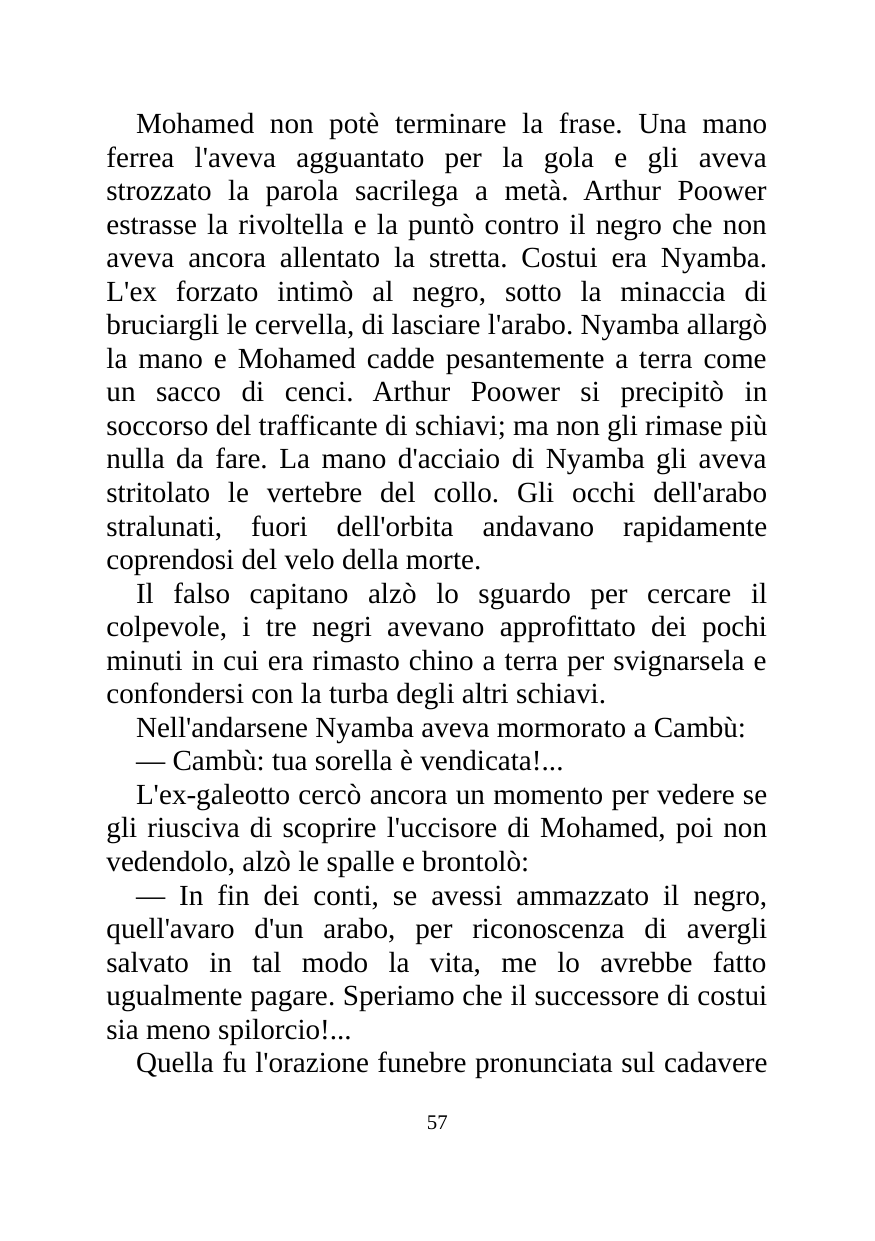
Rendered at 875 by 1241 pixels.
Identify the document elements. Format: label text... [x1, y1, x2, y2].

text L'ex-galeotto cercò ancora un momento per vedere se gli riusciva di scoprire l'uccisore di Mohamed, poi non vedendolo, alzò le spalle e brontolò: [106, 777, 768, 878]
text — Cambù: tua sorella è vendicata!... [106, 743, 768, 777]
text Mohamed non potè terminare la frase. Una mano ferrea l'aveva agguantato per la gola e gli aveva strozzato la parola sacrilega a metà. Arthur Poower estrasse la rivoltella e la puntò contro il negro che non aveva ancora allentato la stretta. Costui era Nyamba. L'ex forzato intimò al negro, sotto la minaccia di bruciargli le cervella, di lasciare l'arabo. Nyamba allargò la mano e Mohamed cadde pesantemente a terra come un sacco di cenci. Arthur Poower si precipitò in soccorso del trafficante di schiavi; ma non gli rimase più nulla da fare. La mano d'acciaio di Nyamba gli aveva stritolato le vertebre del collo. Gli occhi dell'arabo stralunati, fuori dell'orbita andavano rapidamente coprendosi del velo della morte. [106, 106, 768, 576]
text Nell'andarsene Nyamba aveva mormorato a Cambù: [106, 710, 768, 743]
text — In fin dei conti, se avessi ammazzato il negro, quell'avaro d'un arabo, per riconoscenza di avergli salvato in tal modo la vita, me lo avrebbe fatto ugualmente pagare. Speriamo che il successore di costui sia meno spilorcio!... [106, 878, 768, 1045]
text Quella fu l'orazione funebre pronunciata sul cadavere [106, 1045, 768, 1079]
text Il falso capitano alzò lo sguardo per cercare il colpevole, i tre negri avevano approfittato dei pochi minuti in cui era rimasto chino a terra per svignarsela e confondersi con la turba degli altri schiavi. [106, 576, 768, 710]
